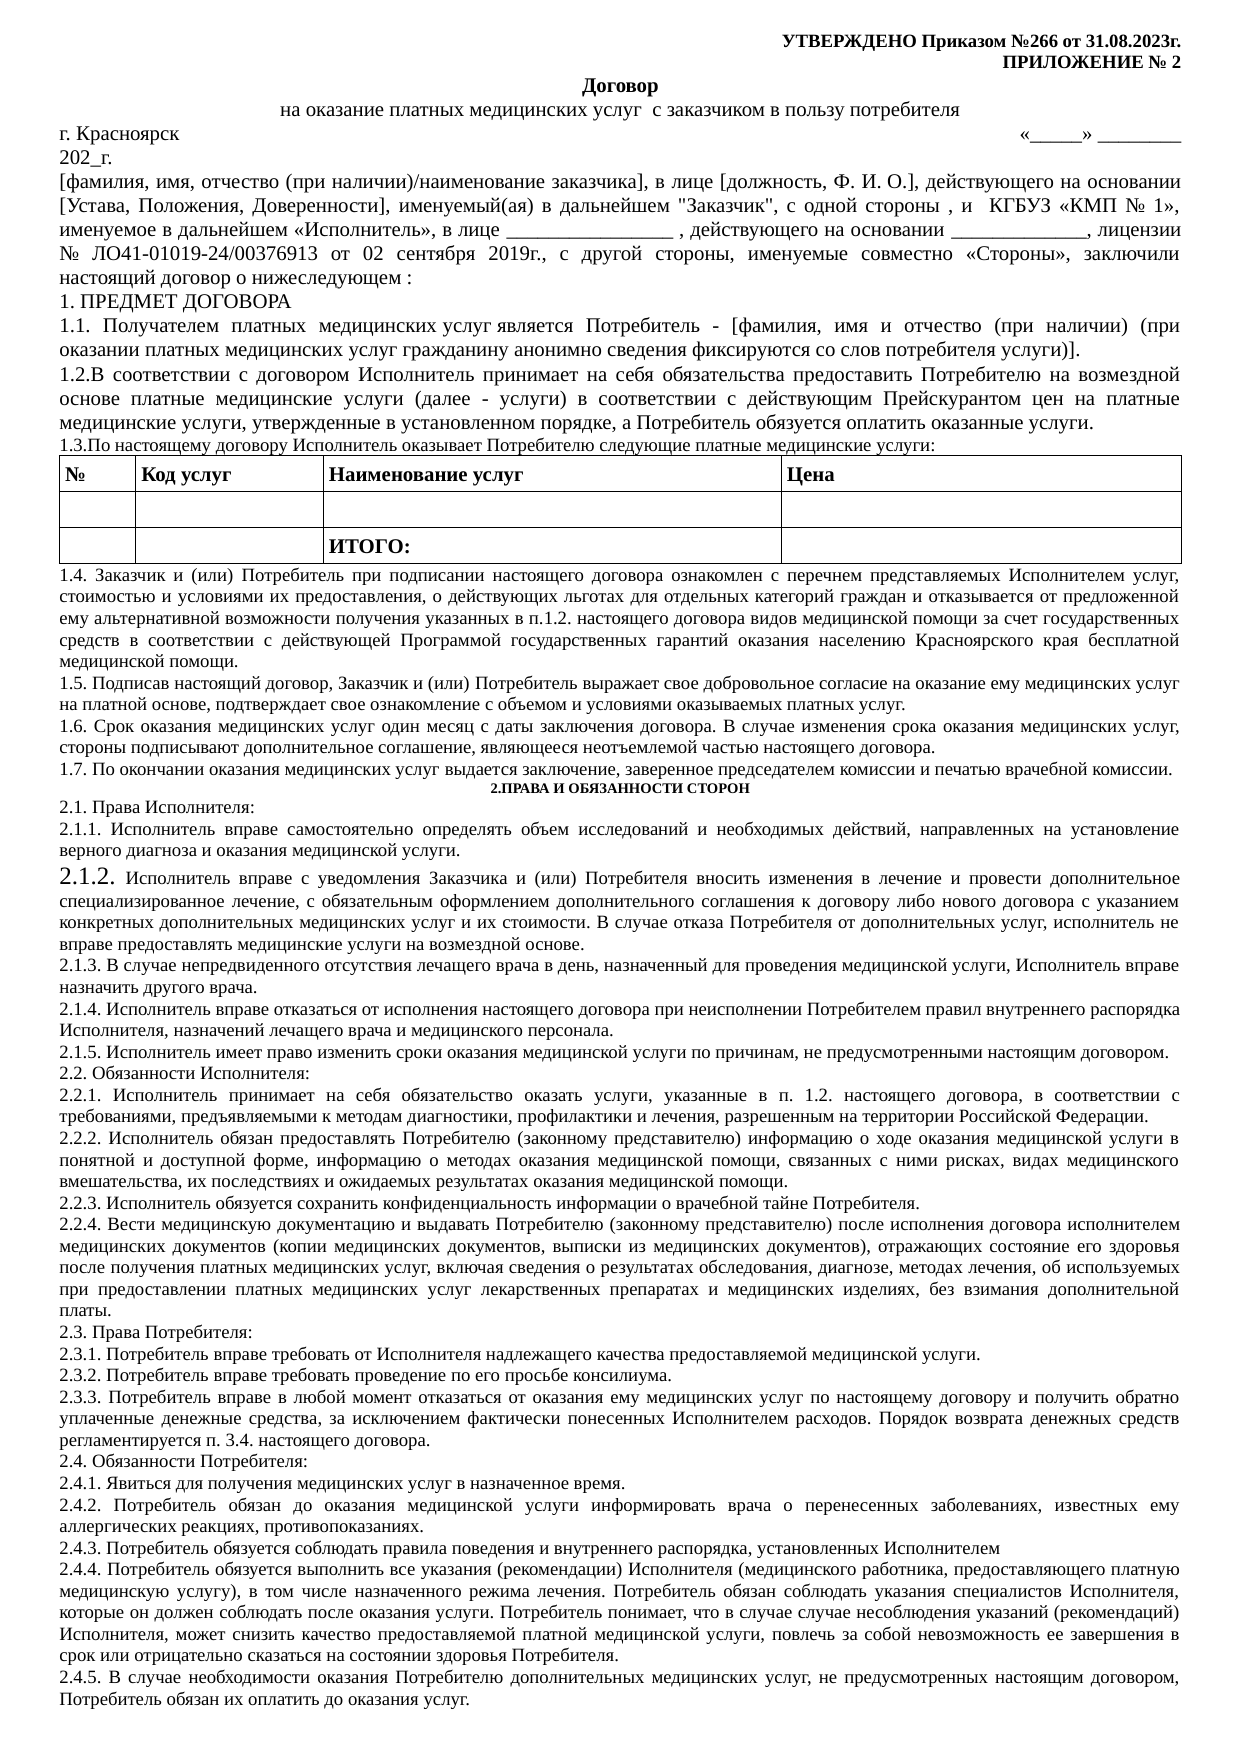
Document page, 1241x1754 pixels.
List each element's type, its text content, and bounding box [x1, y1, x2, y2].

text УТВЕРЖДЕНО Приказом №266 от 31.08.2023г. [59, 29, 1181, 51]
text 1.4. Заказчик и (или) Потребитель при подписании настоящего договора ознакомлен с перечнем представляемых Исполнителем услуг, стоимостью и условиями их предоставления, о действующих льготах для отдельных категорий граждан и отказывается от предложенной ему альтернативной возможности получения указанных в п.1.2. настоящего договора видов медицинской помощи за счет государственных средств в соответствии с действующей Программой государственных гарантий оказания населению Красноярского края бесплатной медицинской помощи. [59, 564, 1181, 672]
text 2.4.1. Явиться для получения медицинских услуг в назначенное время. [59, 1472, 1181, 1493]
table_cell [324, 492, 781, 527]
text 2.1. Права Исполнителя: [59, 796, 1181, 818]
text 2.1.3. В случае непредвиденного отсутствия лечащего врача в день, назначенный для проведения медицинской услуги, Исполнитель вправе назначить другого врача. [59, 954, 1181, 997]
text 2.4.4. Потребитель обязуется выполнить все указания (рекомендации) Исполнителя (медицинского работника, предоставляющего платную медицинскую услугу), в том числе назначенного режима лечения. Потребитель обязан соблюдать указания специалистов Исполнителя, которые он должен соблюдать после оказания услуги. Потребитель понимает, что в случае случае несоблюдения указаний (рекомендаций) Исполнителя, может снизить качество предоставляемой платной медицинской услуги, повлечь за собой невозможность ее завершения в срок или отрицательно сказаться на состоянии здоровья Потребителя. [59, 1558, 1181, 1666]
text [фамилия, имя, отчество (при наличии)/наименование заказчика], в лице [должность, Ф. И. О.], действующего на основании [Устава, Положения, Доверенности], именуемый(ая) в дальнейшем "Заказчик", с одной стороны , и КГБУЗ «КМП № 1», именуемое в дальнейшем «Исполнитель», в лице ________________ , действующего на основании _____________, лицензии № ЛО41-01019-24/00376913 от 02 сентября 2019г., с другой стороны, именуемые совместно «Стороны», заключили настоящий договор о нижеследующем : [59, 169, 1181, 289]
text 1.6. Срок оказания медицинских услуг один месяц с даты заключения договора. В случае изменения срока оказания медицинских услуг, стороны подписывают дополнительное соглашение, являющееся неотъемлемой частью настоящего договора. [59, 715, 1181, 758]
text 2.3.3. Потребитель вправе в любой момент отказаться от оказания ему медицинских услуг по настоящему договору и получить обратно уплаченные денежные средства, за исключением фактически понесенных Исполнителем расходов. Порядок возврата денежных средств регламентируется п. 3.4. настоящего договора. [59, 1386, 1181, 1450]
table_cell ИТОГО: [324, 528, 781, 563]
text 2.2.1. Исполнитель принимает на себя обязательство оказать услуги, указанные в п. 1.2. настоящего договора, в соответствии с требованиями, предъявляемыми к методам диагностики, профилактики и лечения, разрешенным на территории Российской Федерации. [59, 1084, 1181, 1127]
table_cell [60, 528, 135, 563]
text 2.4. Обязанности Потребителя: [59, 1450, 1181, 1472]
text 1.7. По окончании оказания медицинских услуг выдается заключение, заверенное председателем комиссии и печатью врачебной комиссии. [59, 758, 1181, 779]
text Договор [59, 73, 1181, 97]
text 1.5. Подписав настоящий договор, Заказчик и (или) Потребитель выражает свое добровольное согласие на оказание ему медицинских услуг на платной основе, подтверждает свое ознакомление с объемом и условиями оказываемых платных услуг. [59, 672, 1181, 715]
text 2.4.5. В случае необходимости оказания Потребителю дополнительных медицинских услуг, не предусмотренных настоящим договором, Потребитель обязан их оплатить до оказания услуг. [59, 1666, 1181, 1709]
table_cell [136, 528, 323, 563]
table_cell [782, 492, 1181, 527]
text 2.3.2. Потребитель вправе требовать проведение по его просьбе консилиума. [59, 1364, 1181, 1386]
text 1.3.По настоящему договору Исполнитель оказывает Потребителю следующие платные медицинские услуги: [59, 434, 1181, 455]
text 2.2. Обязанности Исполнителя: [59, 1062, 1181, 1084]
text 2.3. Права Потребителя: [59, 1321, 1181, 1342]
text 1.2.В соответствии с договором Исполнитель принимает на себя обязательства предоставить Потребителю на возмездной основе платные медицинские услуги (далее - услуги) в соответствии с действующим Прейскурантом цен на платные медицинские услуги, утвержденные в установленном порядке, а Потребитель обязуется оплатить оказанные услуги. [59, 361, 1181, 434]
table_header № [60, 456, 135, 491]
text 2.3.1. Потребитель вправе требовать от Исполнителя надлежащего качества предоставляемой медицинской услуги. [59, 1342, 1181, 1364]
text 2.4.3. Потребитель обязуется соблюдать правила поведения и внутреннего распорядка, установленных Исполнителем [59, 1537, 1181, 1558]
table_cell [782, 528, 1181, 563]
table_header Цена [782, 456, 1181, 491]
table_header Код услуг [136, 456, 323, 491]
table_cell [136, 492, 323, 527]
text 2.2.4. Вести медицинскую документацию и выдавать Потребителю (законному представителю) после исполнения договора исполнителем медицинских документов (копии медицинских документов, выписки из медицинских документов), отражающих состояние его здоровья после получения платных медицинских услуг, включая сведения о результатах обследования, диагнозе, методах лечения, об используемых при предоставлении платных медицинских услуг лекарственных препаратах и медицинских изделиях, без взимания дополнительной платы. [59, 1213, 1181, 1321]
text ПРИЛОЖЕНИЕ № 2 [59, 51, 1181, 73]
text 2.2.2. Исполнитель обязан предоставлять Потребителю (законному представителю) информацию о ходе оказания медицинской услуги в понятной и доступной форме, информацию о методах оказания медицинской помощи, связанных с ними рисках, видах медицинского вмешательства, их последствиях и ожидаемых результатах оказания медицинской помощи. [59, 1127, 1181, 1192]
text 2.ПРАВА И ОБЯЗАННОСТИ СТОРОН [59, 779, 1181, 796]
table_cell [60, 492, 135, 527]
text 1. ПРЕДМЕТ ДОГОВОРА [59, 289, 1181, 313]
text 2.1.1. Исполнитель вправе самостоятельно определять объем исследований и необходимых действий, направленных на установление верного диагноза и оказания медицинской услуги. [59, 818, 1181, 861]
table_header Наименование услуг [324, 456, 781, 491]
text 2.1.2. Исполнитель вправе с уведомления Заказчика и (или) Потребителя вносить изменения в лечение и провести дополнительное специализированное лечение, с обязательным оформлением дополнительного соглашения к договору либо нового договора с указанием конкретных дополнительных медицинских услуг и их стоимости. В случае отказа Потребителя от дополнительных услуг, исполнитель не вправе предоставлять медицинские услуги на возмездной основе. [59, 861, 1181, 954]
text 1.1. Получателем платных медицинских услуг является Потребитель - [фамилия, имя и отчество (при наличии) (при оказании платных медицинских услуг гражданину анонимно сведения фиксируются со слов потребителя услуги)]. [59, 313, 1181, 361]
text 2.1.5. Исполнитель имеет право изменить сроки оказания медицинской услуги по причинам, не предусмотренными настоящим договором. [59, 1041, 1181, 1062]
text г. Красноярск «_____» ________ 202_г. [59, 121, 1181, 169]
text 2.4.2. Потребитель обязан до оказания медицинской услуги информировать врача о перенесенных заболеваниях, известных ему аллергических реакциях, противопоказаниях. [59, 1493, 1181, 1537]
text 2.1.4. Исполнитель вправе отказаться от исполнения настоящего договора при неисполнении Потребителем правил внутреннего распорядка Исполнителя, назначений лечащего врача и медицинского персонала. [59, 997, 1181, 1041]
text 2.2.3. Исполнитель обязуется сохранить конфиденциальность информации о врачебной тайне Потребителя. [59, 1192, 1181, 1213]
text на оказание платных медицинских услуг с заказчиком в пользу потребителя [59, 97, 1181, 121]
